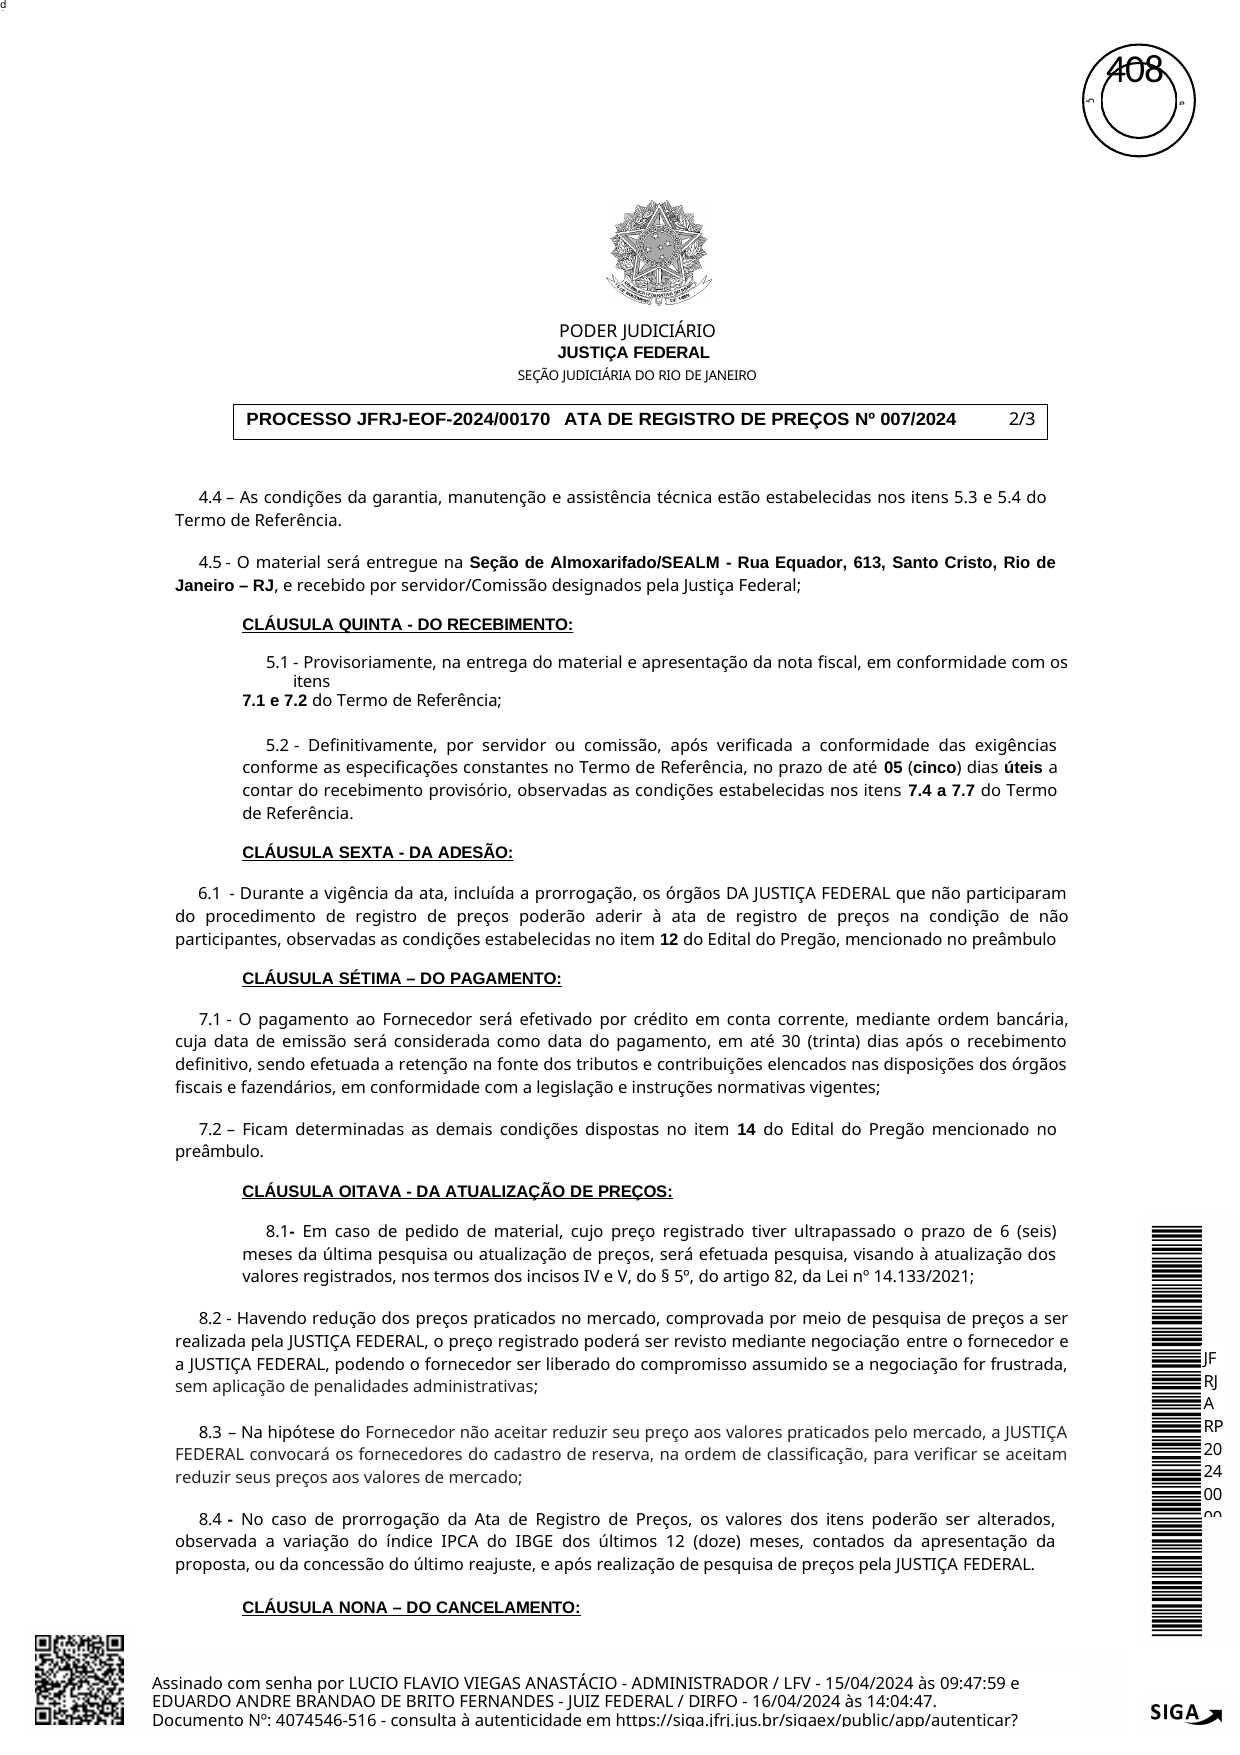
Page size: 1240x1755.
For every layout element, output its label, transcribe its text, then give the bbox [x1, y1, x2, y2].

list - O material será entregue na Seção de Almoxarifado/SEALM - Rua Equador, 613, Santo Cristo, Rio de Janeiro – RJ, e recebido por servidor/Comissão designados pela Justiça Federal; [175, 550, 1057, 596]
text PROCESSO JFRJ-EOF-2024/00170 ATA DE REGISTRO DE PREÇOS Nº 007/2024 2/3 [246, 407, 1047, 431]
text 7.1 e 7.2 do Termo de Referência; [242, 692, 1069, 711]
text d [0, 0, 6, 10]
list – Na hipótese do Fornecedor não aceitar reduzir seu preço aos valores praticados pelo mercado, a JUSTIÇA FEDERAL convocará os fornecedores do cadastro de reserva, na ordem de classificação, para verificar se aceitam reduzir seus preços aos valores de mercado; [175, 1420, 1069, 1488]
list - Durante a vigência da ata, incluída a prorrogação, os órgãos DA JUSTIÇA FEDERAL que não participaram do procedimento de registro de preços poderão aderir à ata de registro de preços na condição de não participantes, observadas as condições estabelecidas no item 12 do Edital do Pregão, mencionado no preâmbulo [175, 882, 1069, 950]
list - Provisoriamente, na entrega do material e apresentação da nota fiscal, em conformidade com os itens [266, 653, 1069, 692]
list – As condições da garantia, manutenção e assistência técnica estão estabelecidas nos itens 5.3 e 5.4 do Termo de Referência. [175, 486, 1047, 531]
list - Havendo redução dos preços praticados no mercado, comprovada por meio de pesquisa de preços a ser realizada pela JUSTIÇA FEDERAL, o preço registrado poderá ser revisto mediante negociação entre o fornecedor e a JUSTIÇA FEDERAL, podendo o fornecedor ser liberado do compromisso assumido se a negociação for frustrada, sem aplicação de penalidades administrativas; [175, 1307, 1069, 1398]
list - Definitivamente, por servidor ou comissão, após verificada a conformidade das exigências conforme as especificações constantes no Termo de Referência, no prazo de até 05 (cinco) dias úteis a contar do recebimento provisório, observadas as condições estabelecidas nos itens 7.4 a 7.7 do Termo de Referência. [242, 733, 1058, 824]
list - No caso de prorrogação da Ata de Registro de Preços, os valores dos itens poderão ser alterados, observada a variação do índice IPCA do IBGE dos últimos 12 (doze) meses, contados da apresentação da proposta, ou da concessão do último reajuste, e após realização de pesquisa de preços pela JUSTIÇA FEDERAL. [175, 1507, 1057, 1575]
text JFRJARP202400007A [1203, 1347, 1224, 1517]
text 8.1- Em caso de pedido de material, cujo preço registrado tiver ultrapassado o prazo de 6 (seis) meses da última pesquisa ou atualização de preços, será efetuada pesquisa, visando à atualização dos valores registrados, nos termos dos incisos IV e V, do § 5º, do artigo 82, da Lei nº 14.133/2021; [242, 1220, 1057, 1288]
subtitle CLÁUSULA NONA – DO CANCELAMENTO: [242, 1598, 1069, 1617]
subtitle CLÁUSULA SÉTIMA – DO PAGAMENTO: [242, 969, 1069, 988]
subtitle CLÁUSULA OITAVA - DA ATUALIZAÇÃO DE PREÇOS: [242, 1182, 1069, 1201]
list – Ficam determinadas as demais condições dispostas no item 14 do Edital do Pregão mencionado no preâmbulo. [175, 1117, 1057, 1163]
subtitle CLÁUSULA QUINTA - DO RECEBIMENTO: [242, 615, 1069, 634]
list - O pagamento ao Fornecedor será efetivado por crédito em conta corrente, mediante ordem bancária, cuja data de emissão será considerada como data do pagamento, em até 30 (trinta) dias após o recebimento definitivo, sendo efetuada a retenção na fonte dos tributos e contribuições elencados nas disposições dos órgãos fiscais e fazendários, em conformidade com a legislação e instruções normativas vigentes; [175, 1007, 1069, 1098]
text ç [1085, 98, 1099, 106]
subtitle CLÁUSULA SEXTA - DA ADESÃO: [242, 843, 1069, 862]
text e [1179, 97, 1193, 105]
